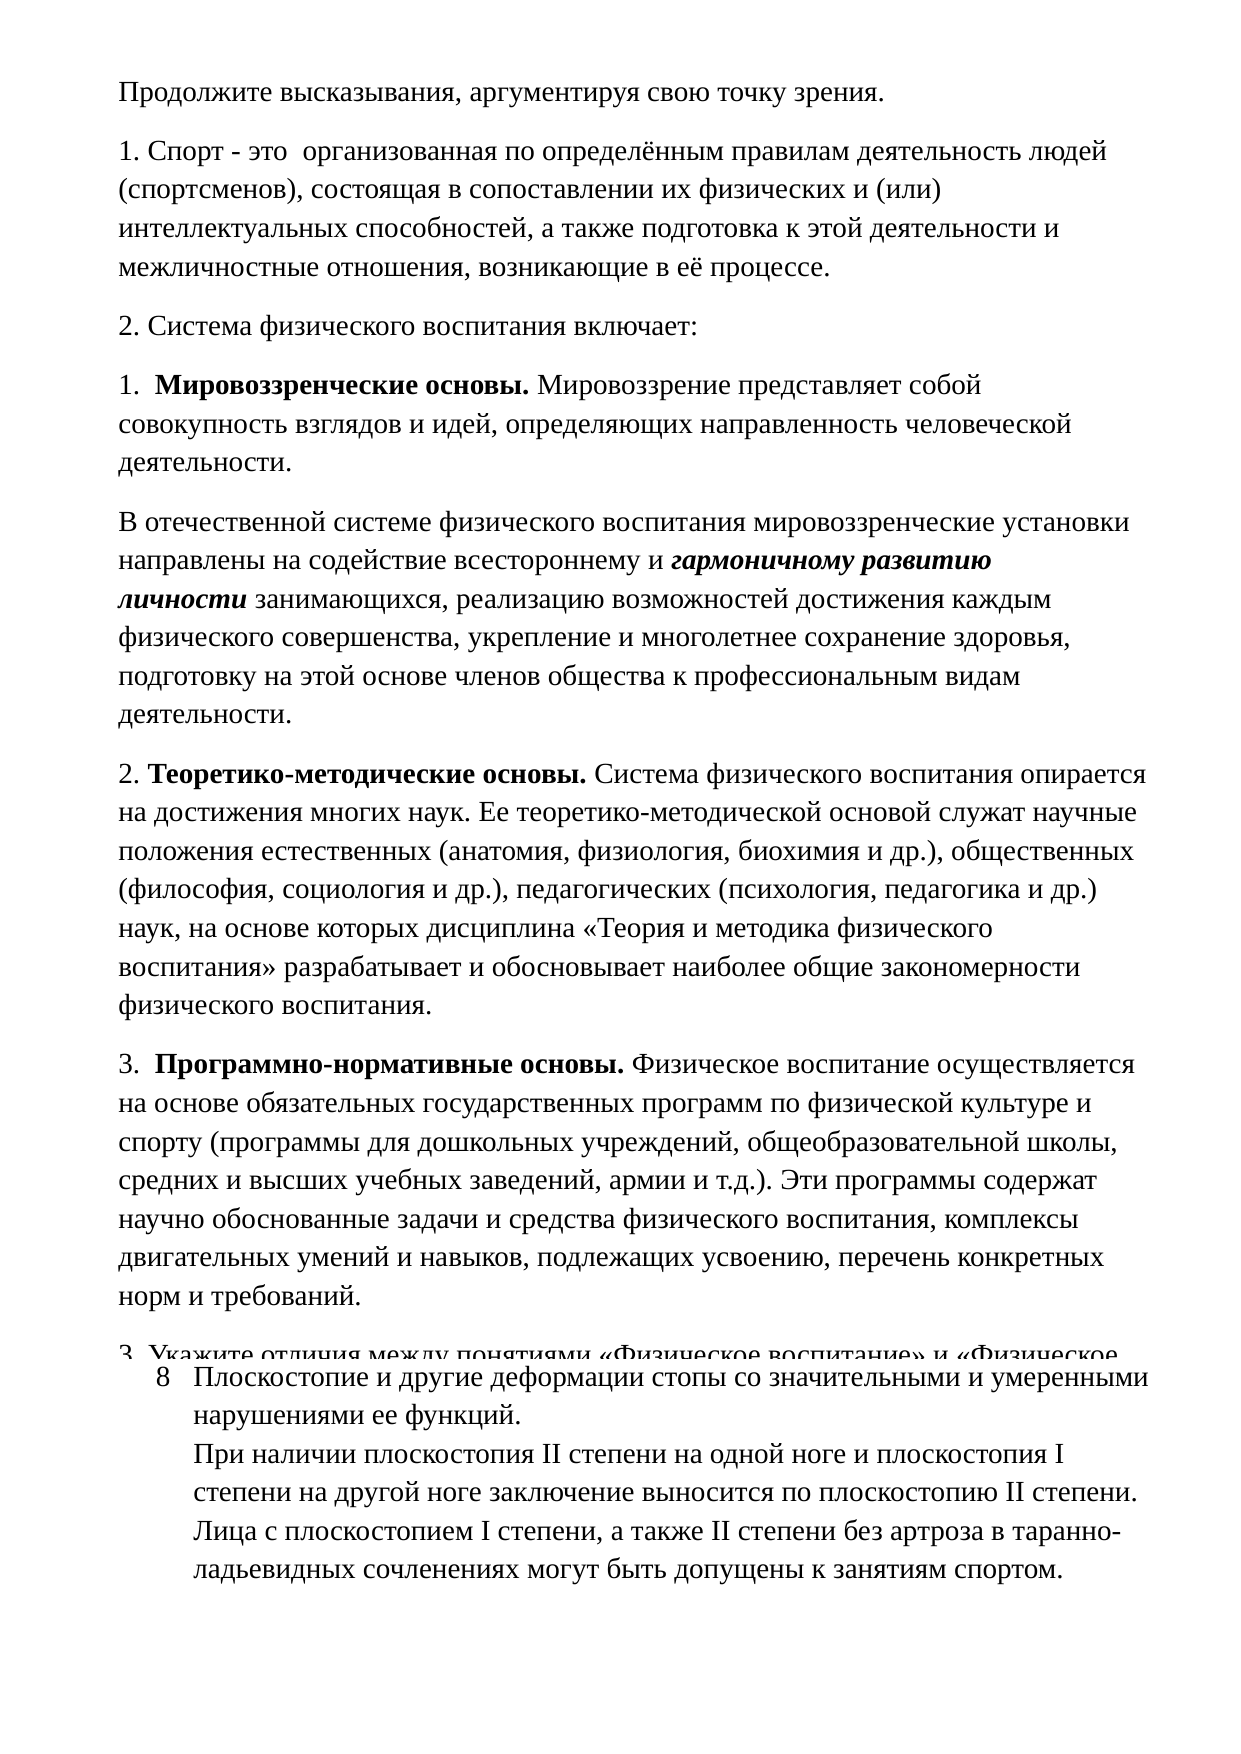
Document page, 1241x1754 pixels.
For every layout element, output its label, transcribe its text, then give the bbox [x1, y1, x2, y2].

list Плоскостопие и другие деформации стопы со значительными и умеренными нарушениями ее функций. При наличии плоскостопия II степени на одной ноге и плоскостопия I степени на другой ноге заключение выносится по плоскостопию II степени. Лица с плоскостопием I степени, а также II степени без артроза в таранно-ладьевидных сочленениях могут быть допущены к занятиям спортом. [156, 1359, 1152, 1585]
